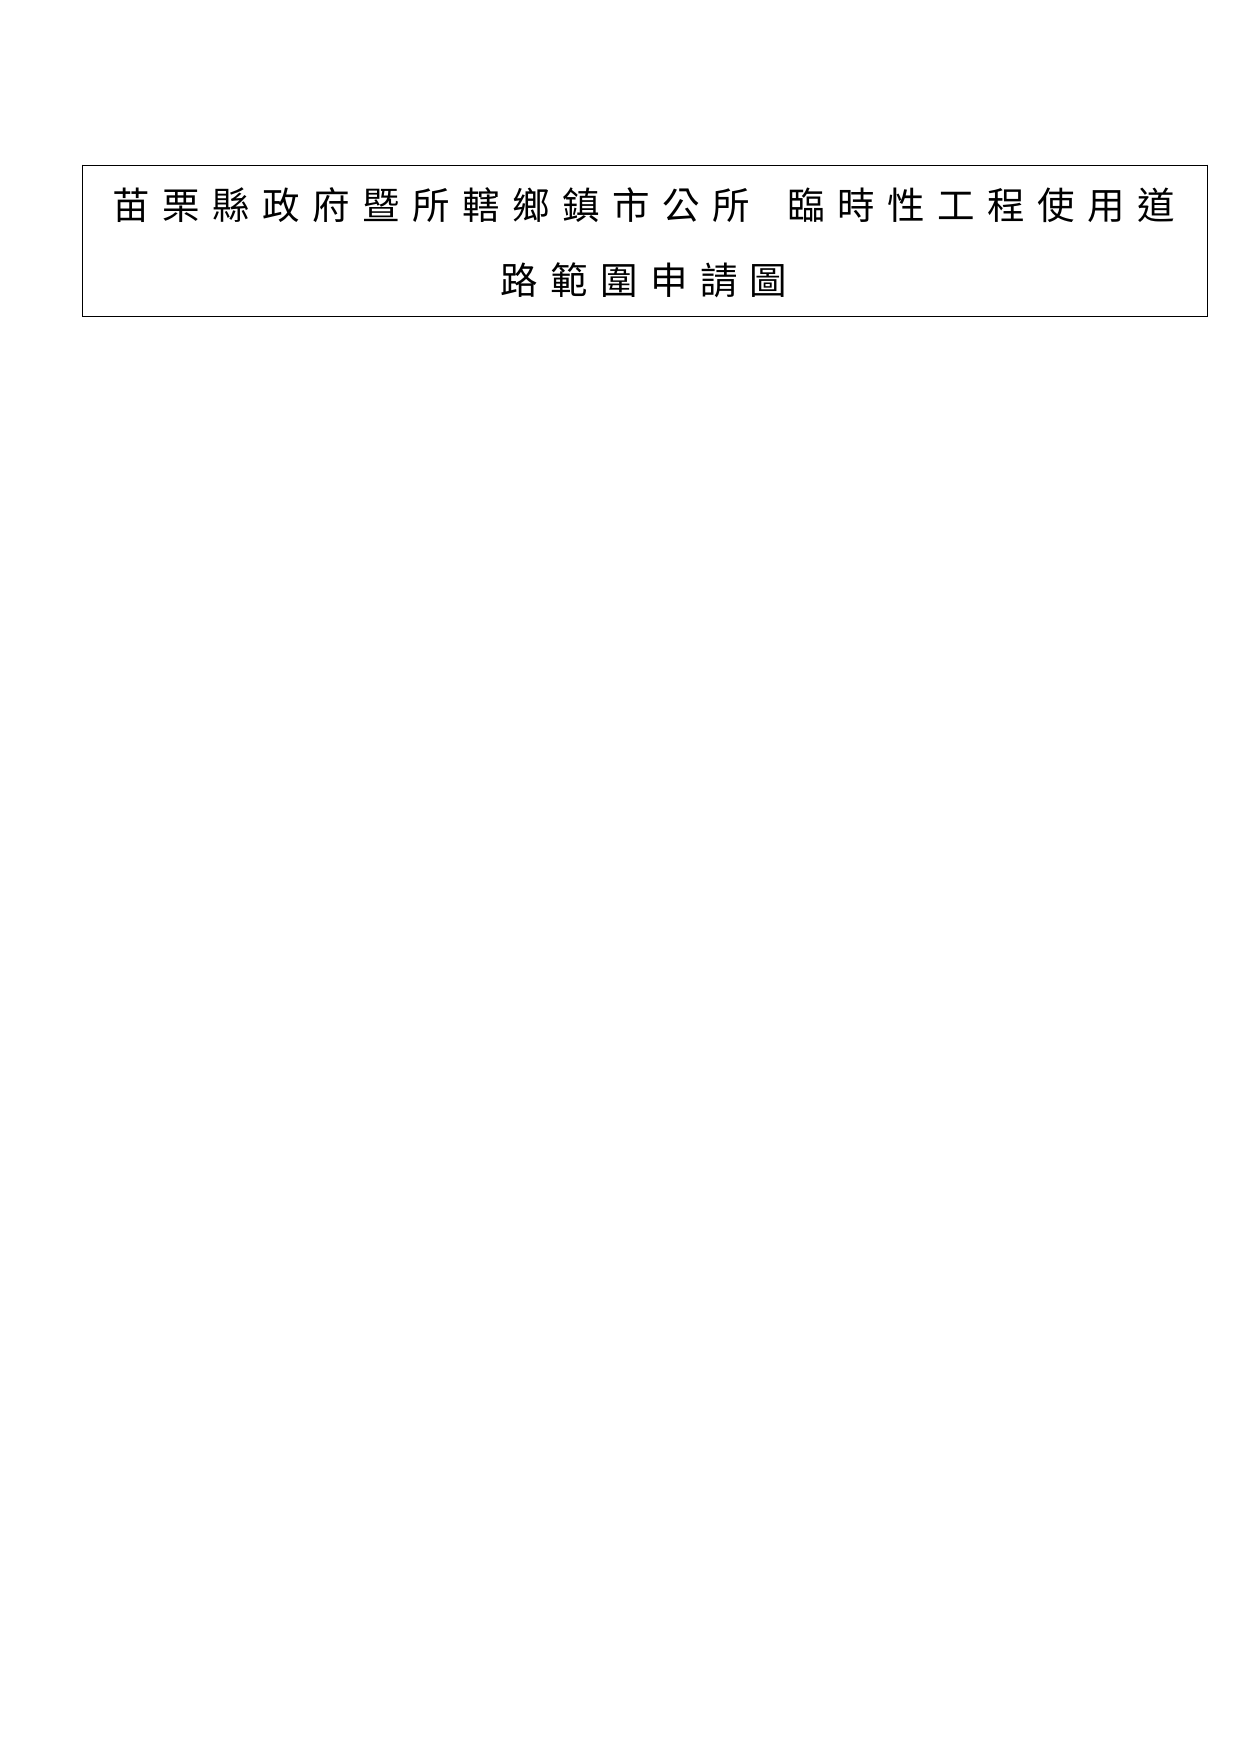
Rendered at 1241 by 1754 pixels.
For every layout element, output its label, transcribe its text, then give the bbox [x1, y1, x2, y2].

table_header 苗栗縣政府暨所轄鄉鎮市公所 臨時性工程使用道路範圍申請圖 [83, 166, 1207, 316]
